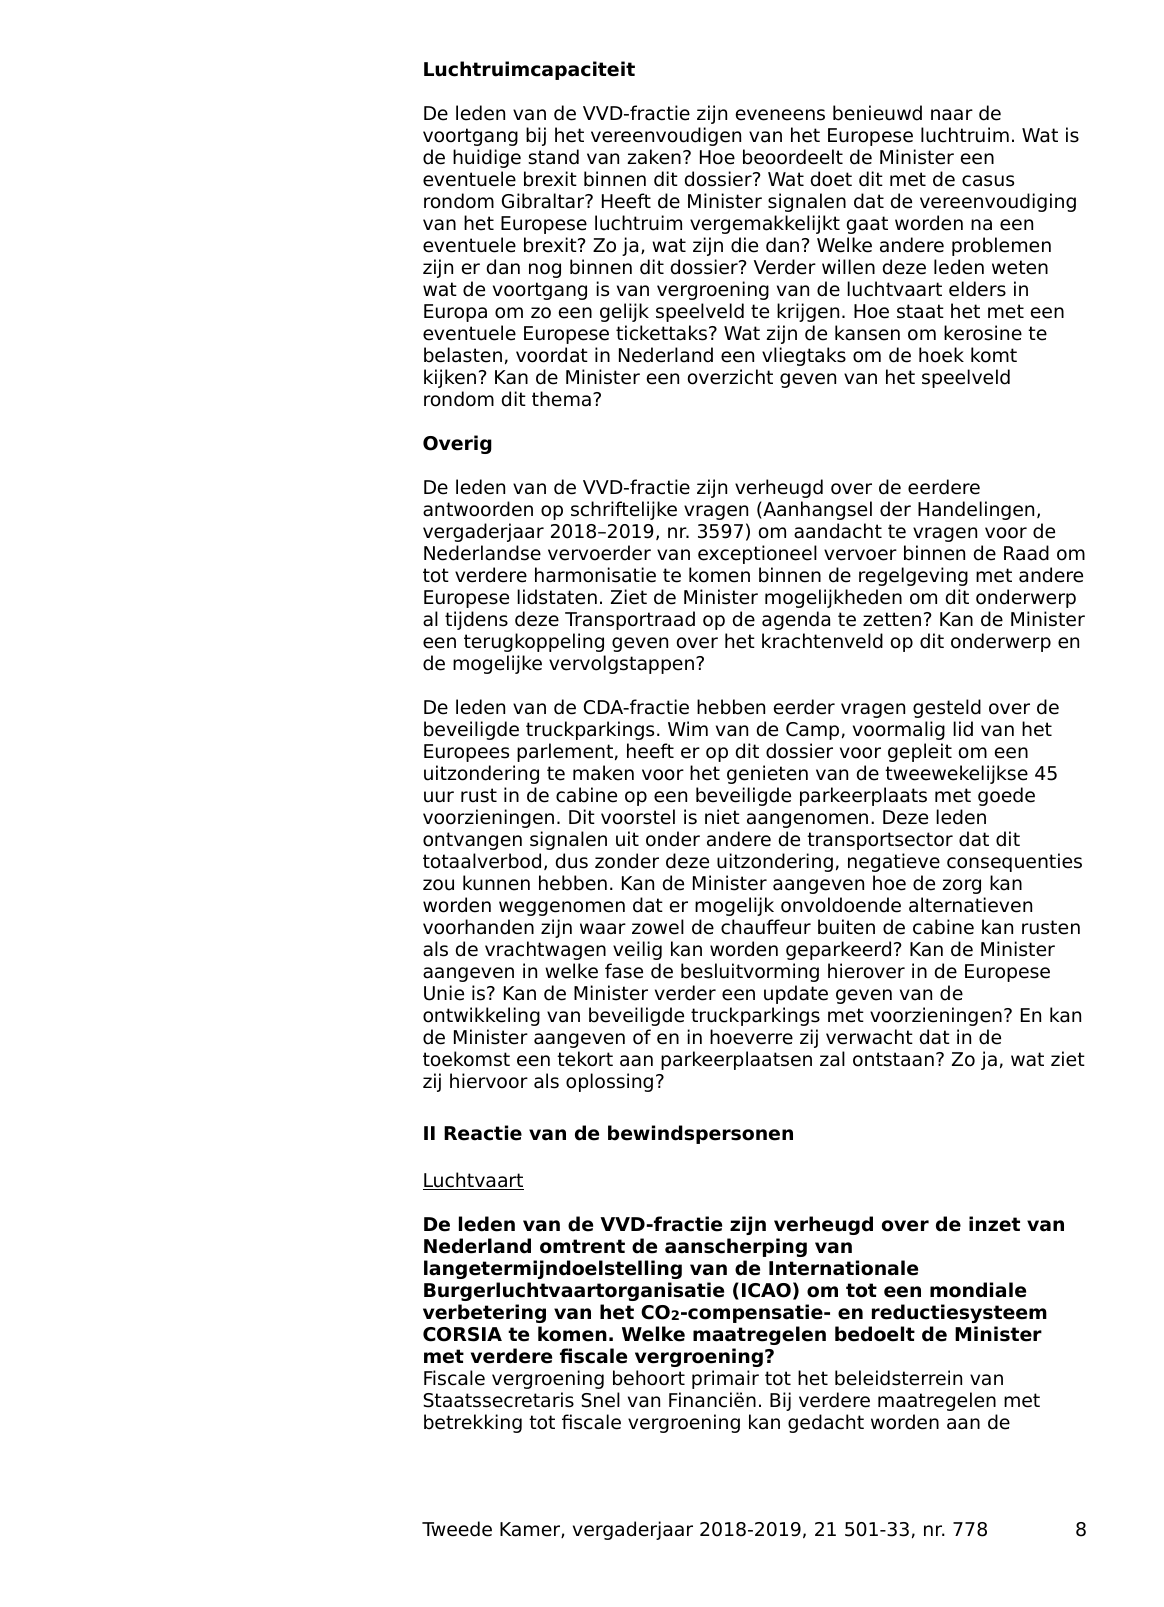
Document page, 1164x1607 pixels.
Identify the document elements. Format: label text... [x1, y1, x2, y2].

text De leden van de CDA-fractie hebben eerder vragen gesteld over de beveiligde truckparkings. Wim van de Camp, voormalig lid van het Europees parlement, heeft er op dit dossier voor gepleit om een uitzondering te maken voor het genieten van de tweewekelijkse 45 uur rust in de cabine op een beveiligde parkeerplaats met goede voorzieningen. Dit voorstel is niet aangenomen. Deze leden ontvangen signalen uit onder andere de transportsector dat dit totaalverbod, dus zonder deze uitzondering, negatieve consequenties zou kunnen hebben. Kan de Minister aangeven hoe de zorg kan worden weggenomen dat er mogelijk onvoldoende alternatieven voorhanden zijn waar zowel de chauffeur buiten de cabine kan rusten als de vrachtwagen veilig kan worden geparkeerd? Kan de Minister aangeven in welke fase de besluitvorming hierover in de Europese Unie is? Kan de Minister verder een update geven van de ontwikkeling van beveiligde truckparkings met voorzieningen? En kan de Minister aangeven of en in hoeverre zij verwacht dat in de toekomst een tekort aan parkeerplaatsen zal ontstaan? Zo ja, wat ziet zij hiervoor als oplossing? [422, 697, 1087, 1093]
text De leden van de VVD-fractie zijn eveneens benieuwd naar de voortgang bij het vereenvoudigen van het Europese luchtruim. Wat is de huidige stand van zaken? Hoe beoordeelt de Minister een eventuele brexit binnen dit dossier? Wat doet dit met de casus rondom Gibraltar? Heeft de Minister signalen dat de vereenvoudiging van het Europese luchtruim vergemakkelijkt gaat worden na een eventuele brexit? Zo ja, wat zijn die dan? Welke andere problemen zijn er dan nog binnen dit dossier? Verder willen deze leden weten wat de voortgang is van vergroening van de luchtvaart elders in Europa om zo een gelijk speelveld te krijgen. Hoe staat het met een eventuele Europese tickettaks? Wat zijn de kansen om kerosine te belasten, voordat in Nederland een vliegtaks om de hoek komt kijken? Kan de Minister een overzicht geven van het speelveld rondom dit thema? [422, 103, 1087, 411]
text De leden van de VVD-fractie zijn verheugd over de eerdere antwoorden op schriftelijke vragen (Aanhangsel der Handelingen, vergaderjaar 2018–2019, nr. 3597) om aandacht te vragen voor de Nederlandse vervoerder van exceptioneel vervoer binnen de Raad om tot verdere harmonisatie te komen binnen de regelgeving met andere Europese lidstaten. Ziet de Minister mogelijkheden om dit onderwerp al tijdens deze Transportraad op de agenda te zetten? Kan de Minister een terugkoppeling geven over het krachtenveld op dit onderwerp en de mogelijke vervolgstappen? [422, 477, 1087, 675]
subtitle II Reactie van de bewindspersonen [422, 1123, 1087, 1145]
subtitle Overig [422, 433, 1087, 455]
subtitle Luchtruimcapaciteit [422, 59, 1087, 81]
subtitle Luchtvaart [422, 1170, 1087, 1192]
text Fiscale vergroening behoort primair tot het beleidsterrein van Staatssecretaris Snel van Financiën. Bij verdere maatregelen met betrekking tot fiscale vergroening kan gedacht worden aan de [422, 1368, 1087, 1434]
text De leden van de VVD-fractie zijn verheugd over de inzet van Nederland omtrent de aanscherping van langetermijndoelstelling van de Internationale Burgerluchtvaartorganisatie (ICAO) om tot een mondiale verbetering van het CO2-compensatie- en reductiesysteem CORSIA te komen. Welke maatregelen bedoelt de Minister met verdere fiscale vergroening? [422, 1214, 1087, 1368]
